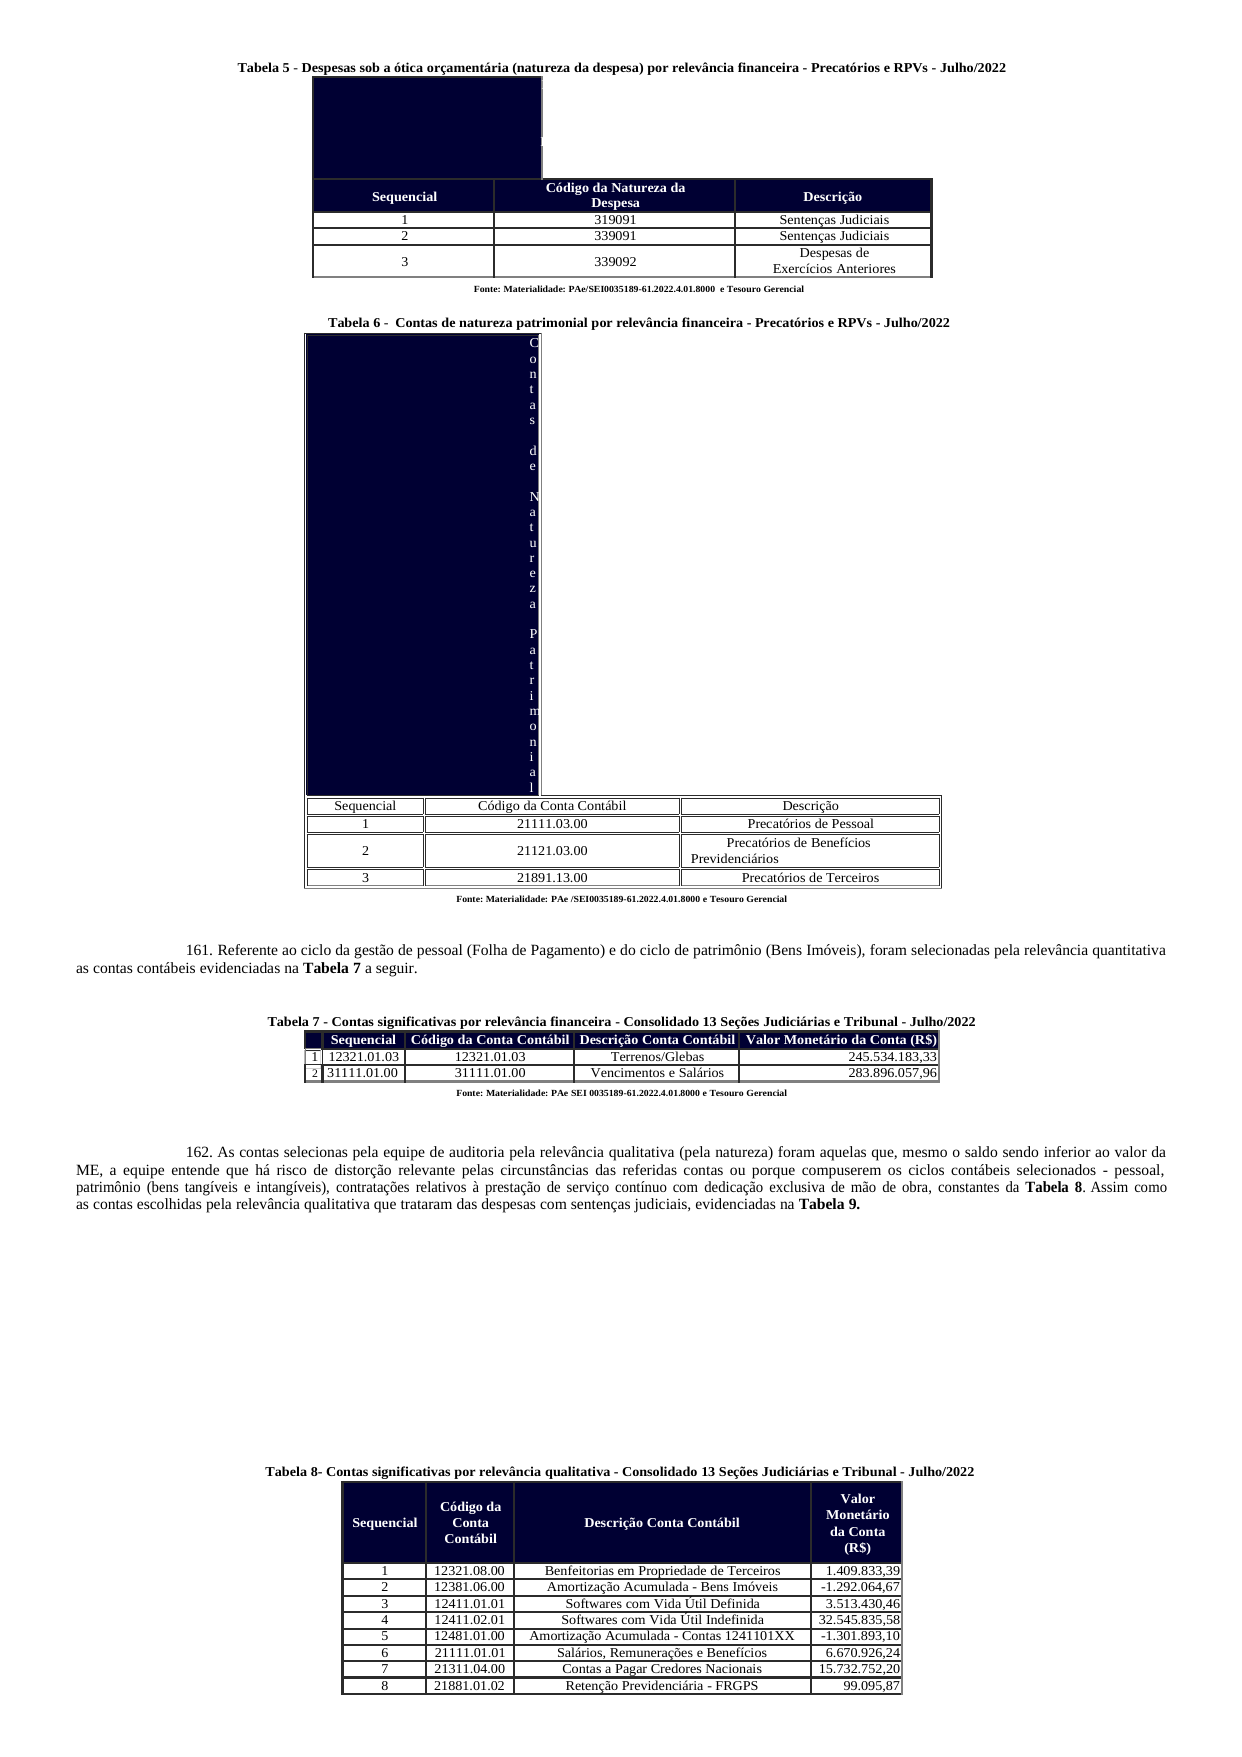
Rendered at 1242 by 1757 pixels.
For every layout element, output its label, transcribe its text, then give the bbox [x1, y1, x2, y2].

table_cell 283.896.057,96 [740, 1066, 938, 1080]
table_header Código da Conta Contábil [427, 1483, 513, 1562]
list Referente ao ciclo da gestão de pessoal (Folha de Pagamento) e do ciclo de patrimônio (Bens Imóveis), foram selecionadas pela relevância quantitativa as contas contábeis evidenciadas na Tabela 7 a seguir. [76, 941, 1167, 976]
table_cell 99.095,87 [812, 1679, 901, 1693]
table_cell Amortização Acumulada - Contas 1241101XX [515, 1630, 810, 1644]
table_cell Amortização Acumulada - Bens Imóveis [515, 1580, 810, 1595]
table_cell 3 [344, 1597, 425, 1611]
table_cell Salários, Remunerações e Benefícios [515, 1646, 810, 1660]
table_cell -1.301.893,10 [812, 1630, 901, 1644]
table_cell 12381.06.00 [427, 1580, 513, 1595]
table_cell 245.534.183,33 [740, 1050, 938, 1064]
table_cell 3 [314, 246, 493, 276]
table_cell Sequencial [314, 180, 493, 211]
table_cell 3.513.430,46 [812, 1597, 901, 1611]
table_cell 1.409.833,39 [812, 1564, 901, 1578]
table_cell Terrenos/Glebas [575, 1050, 738, 1064]
table_cell Precatórios de Benefícios Previdenciários [682, 835, 939, 867]
table_cell 1 [308, 817, 423, 832]
table_cell 2 [344, 1580, 425, 1595]
table_header Sequencial [324, 1033, 404, 1048]
table_cell Softwares com Vida Útil Definida [515, 1597, 810, 1611]
table_cell 12481.01.00 [427, 1630, 513, 1644]
table_cell Sequencial [308, 799, 423, 813]
table_cell 21881.01.02 [427, 1679, 513, 1693]
text Tabela 6 - Contas de natureza patrimonial por relevância financeira - Precatórios e RPVs - Julho/2022 [196, 315, 1082, 331]
table_cell Retenção Previdenciária - FRGPS [515, 1679, 810, 1693]
table_header Descrição Conta Contábil [515, 1483, 810, 1562]
table_cell 2 [314, 229, 493, 243]
table_cell Benfeitorias em Propriedade de Terceiros [515, 1564, 810, 1578]
table_cell Precatórios de Pessoal [682, 817, 939, 832]
table_cell Sentenças Judiciais [736, 229, 930, 243]
table_cell 5 [344, 1630, 425, 1644]
table_header Natureza da Despesa [314, 78, 541, 178]
table_cell Despesas de Exercícios Anteriores [736, 246, 930, 276]
table_cell 4 [344, 1613, 425, 1627]
text Tabela 7 - Contas significativas por relevância financeira - Consolidado 13 Seções Judiciárias e Tribunal - Julho/2022 [165, 1014, 1078, 1029]
text Fonte: Materialidade: PAe SEI 0035189-61.2022.4.01.8000 e Tesouro Gerencial [165, 1088, 1078, 1098]
table_cell 21891.13.00 [426, 870, 679, 885]
table_cell 31111.01.00 [324, 1066, 404, 1080]
table_cell 12321.08.00 [427, 1564, 513, 1578]
text Tabela 5 - Despesas sob a ótica orçamentária (natureza da despesa) por relevância financeira - Precatórios e RPVs - Julho/2022 [165, 59, 1078, 75]
table_cell 12411.02.01 [427, 1613, 513, 1627]
table_cell Softwares com Vida Útil Indefinida [515, 1613, 810, 1627]
table_header [306, 1033, 321, 1048]
table_header Código da Conta Contábil [406, 1033, 573, 1048]
table_cell 21111.01.01 [427, 1646, 513, 1660]
table_cell Código da Natureza da Despesa [495, 180, 734, 211]
table_header Contas de Natureza Patrimonial [308, 336, 538, 795]
table_cell 6 [344, 1646, 425, 1660]
text Fonte: Materialidade: PAe /SEI0035189-61.2022.4.01.8000 e Tesouro Gerencial [165, 894, 1078, 904]
table_cell 8 [344, 1679, 425, 1693]
table_cell 12321.01.03 [406, 1050, 573, 1064]
table_cell Contas a Pagar Credores Nacionais [515, 1662, 810, 1676]
table_cell 15.732.752,20 [812, 1662, 901, 1676]
table_cell Vencimentos e Salários [575, 1066, 738, 1080]
table_cell 6.670.926,24 [812, 1646, 901, 1660]
table_cell 21111.03.00 [426, 817, 679, 832]
list As contas selecionas pela equipe de auditoria pela relevância qualitativa (pela natureza) foram aquelas que, mesmo o saldo sendo inferior ao valor da ME, a equipe entende que há risco de distorção relevante pelas circunstâncias das referidas contas ou porque compuserem os ciclos contábeis selecionados - pessoal, patrimônio (bens tangíveis e intangíveis), contratações relativos à prestação de serviço contínuo com dedicação exclusiva de mão de obra, constantes da Tabela 8. Assim como as contas escolhidas pela relevância qualitativa que trataram das despesas com sentenças judiciais, evidenciadas na Tabela 9. [76, 1143, 1167, 1213]
text Tabela 8- Contas significativas por relevância qualitativa - Consolidado 13 Seções Judiciárias e Tribunal - Julho/2022 [162, 1464, 1078, 1480]
table_cell 21121.03.00 [426, 835, 679, 867]
table_cell 7 [344, 1662, 425, 1676]
table_cell 2 [308, 835, 423, 867]
table_header Valor Monetário da Conta (R$) [812, 1483, 901, 1562]
picture [306, 1065, 321, 1069]
table_cell 319091 [495, 213, 734, 227]
table_cell 12321.01.03 [323, 1050, 404, 1064]
text Fonte: Materialidade: PAe/SEI0035189-61.2022.4.01.8000 e Tesouro Gerencial [196, 283, 1082, 294]
table_cell Descrição [736, 180, 930, 211]
table_cell 1 [314, 213, 493, 227]
table_cell 12411.01.01 [427, 1597, 513, 1611]
table_cell 21311.04.00 [427, 1662, 513, 1676]
table_cell 32.545.835,58 [812, 1613, 901, 1627]
table_cell Código da Conta Contábil [426, 799, 679, 813]
table_cell 339092 [495, 246, 734, 276]
table_cell -1.292.064,67 [812, 1580, 901, 1595]
table_cell 339091 [495, 229, 734, 243]
table_cell 31111.01.00 [406, 1066, 573, 1080]
table_header Descrição Conta Contábil [575, 1033, 738, 1048]
table_cell 2 [306, 1069, 321, 1080]
table_cell 3 [308, 870, 423, 885]
table_header Valor Monetário da Conta (R$) [740, 1033, 938, 1048]
table_cell 1 [344, 1564, 425, 1578]
table_cell Precatórios de Terceiros [682, 870, 939, 885]
table_cell Descrição [682, 799, 939, 813]
table_header Sequencial [344, 1483, 425, 1562]
picture [306, 1050, 321, 1064]
table_cell Sentenças Judiciais [736, 213, 930, 227]
